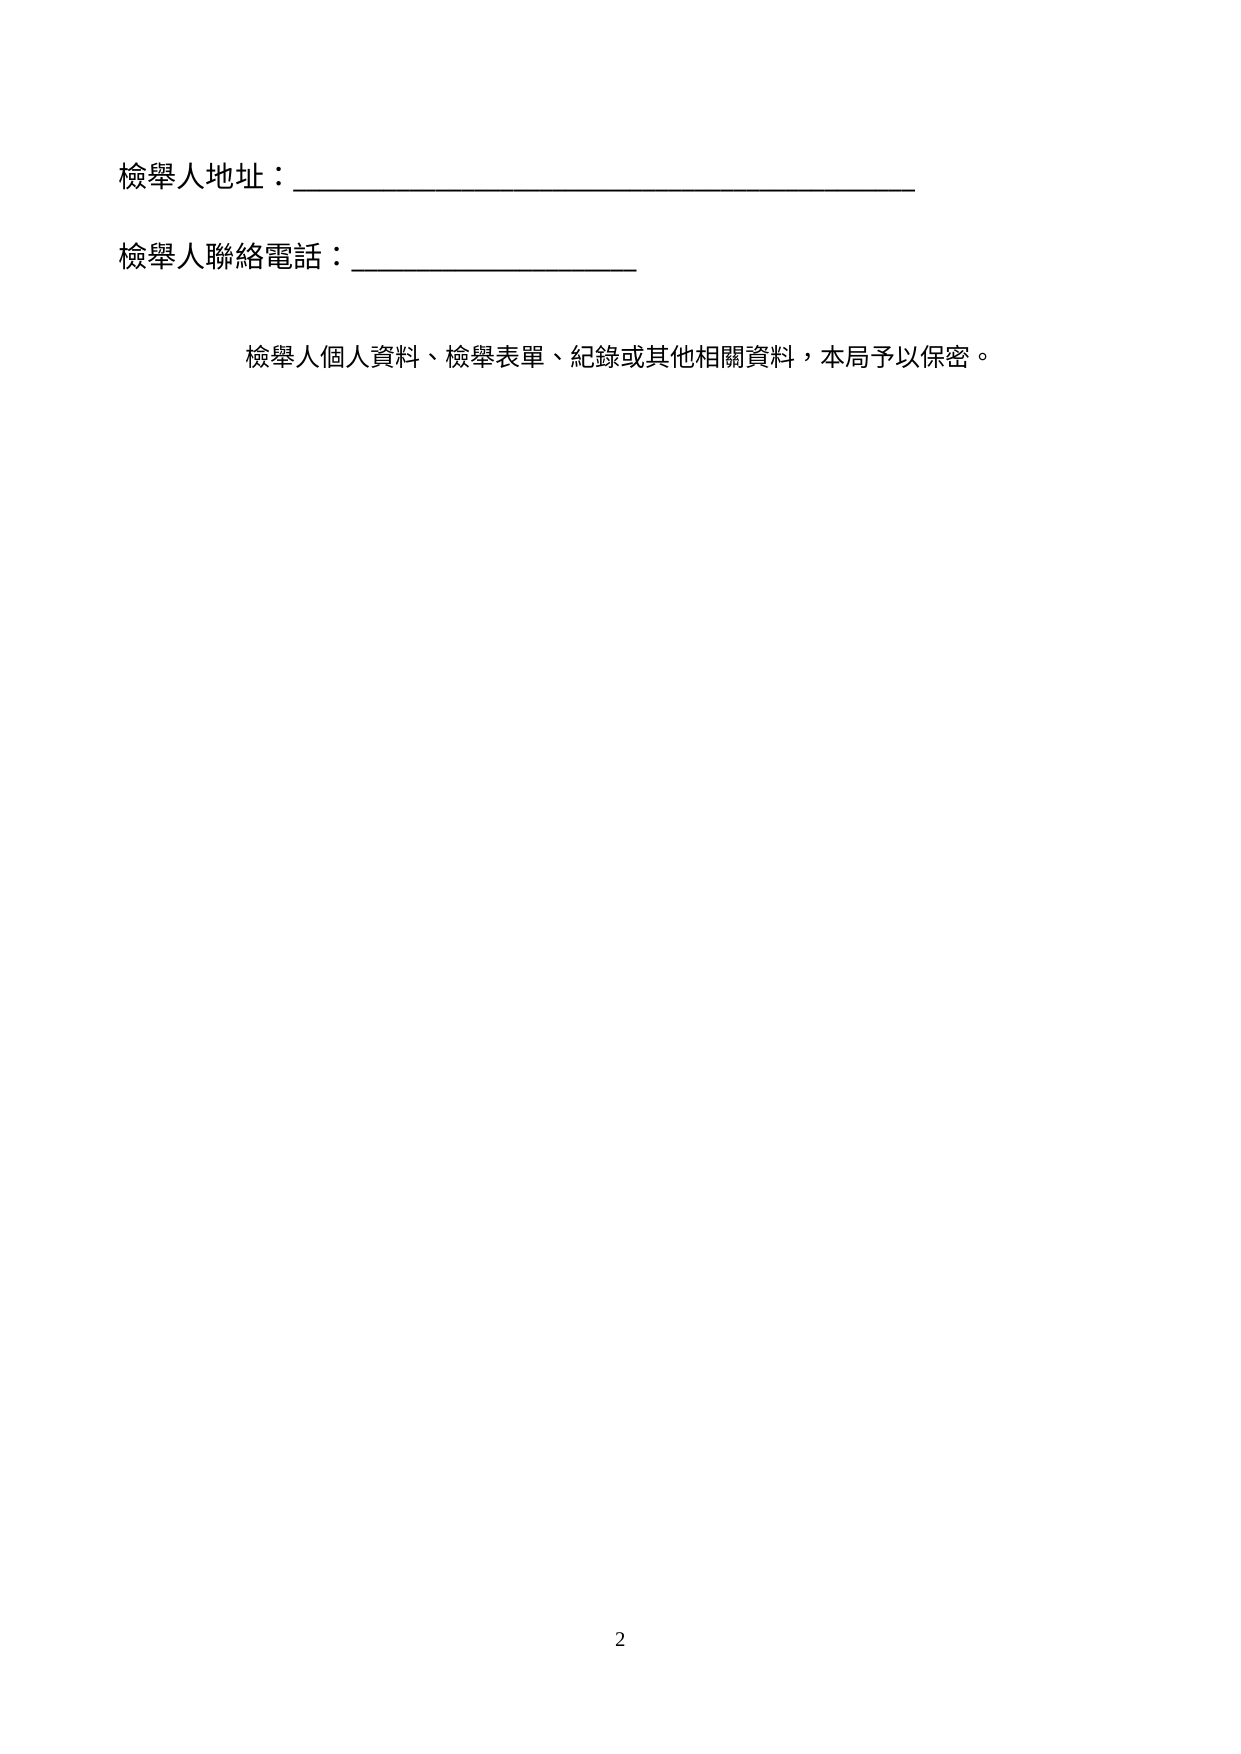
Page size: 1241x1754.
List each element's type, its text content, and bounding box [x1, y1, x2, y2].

text 檢舉人聯絡電話：______________________ [118, 207, 1122, 288]
text 檢舉人個人資料、檢舉表單、紀錄或其他相關資料，本局予以保密。 [118, 328, 1122, 368]
text 檢舉人地址：________________________________________________ [118, 127, 1122, 207]
